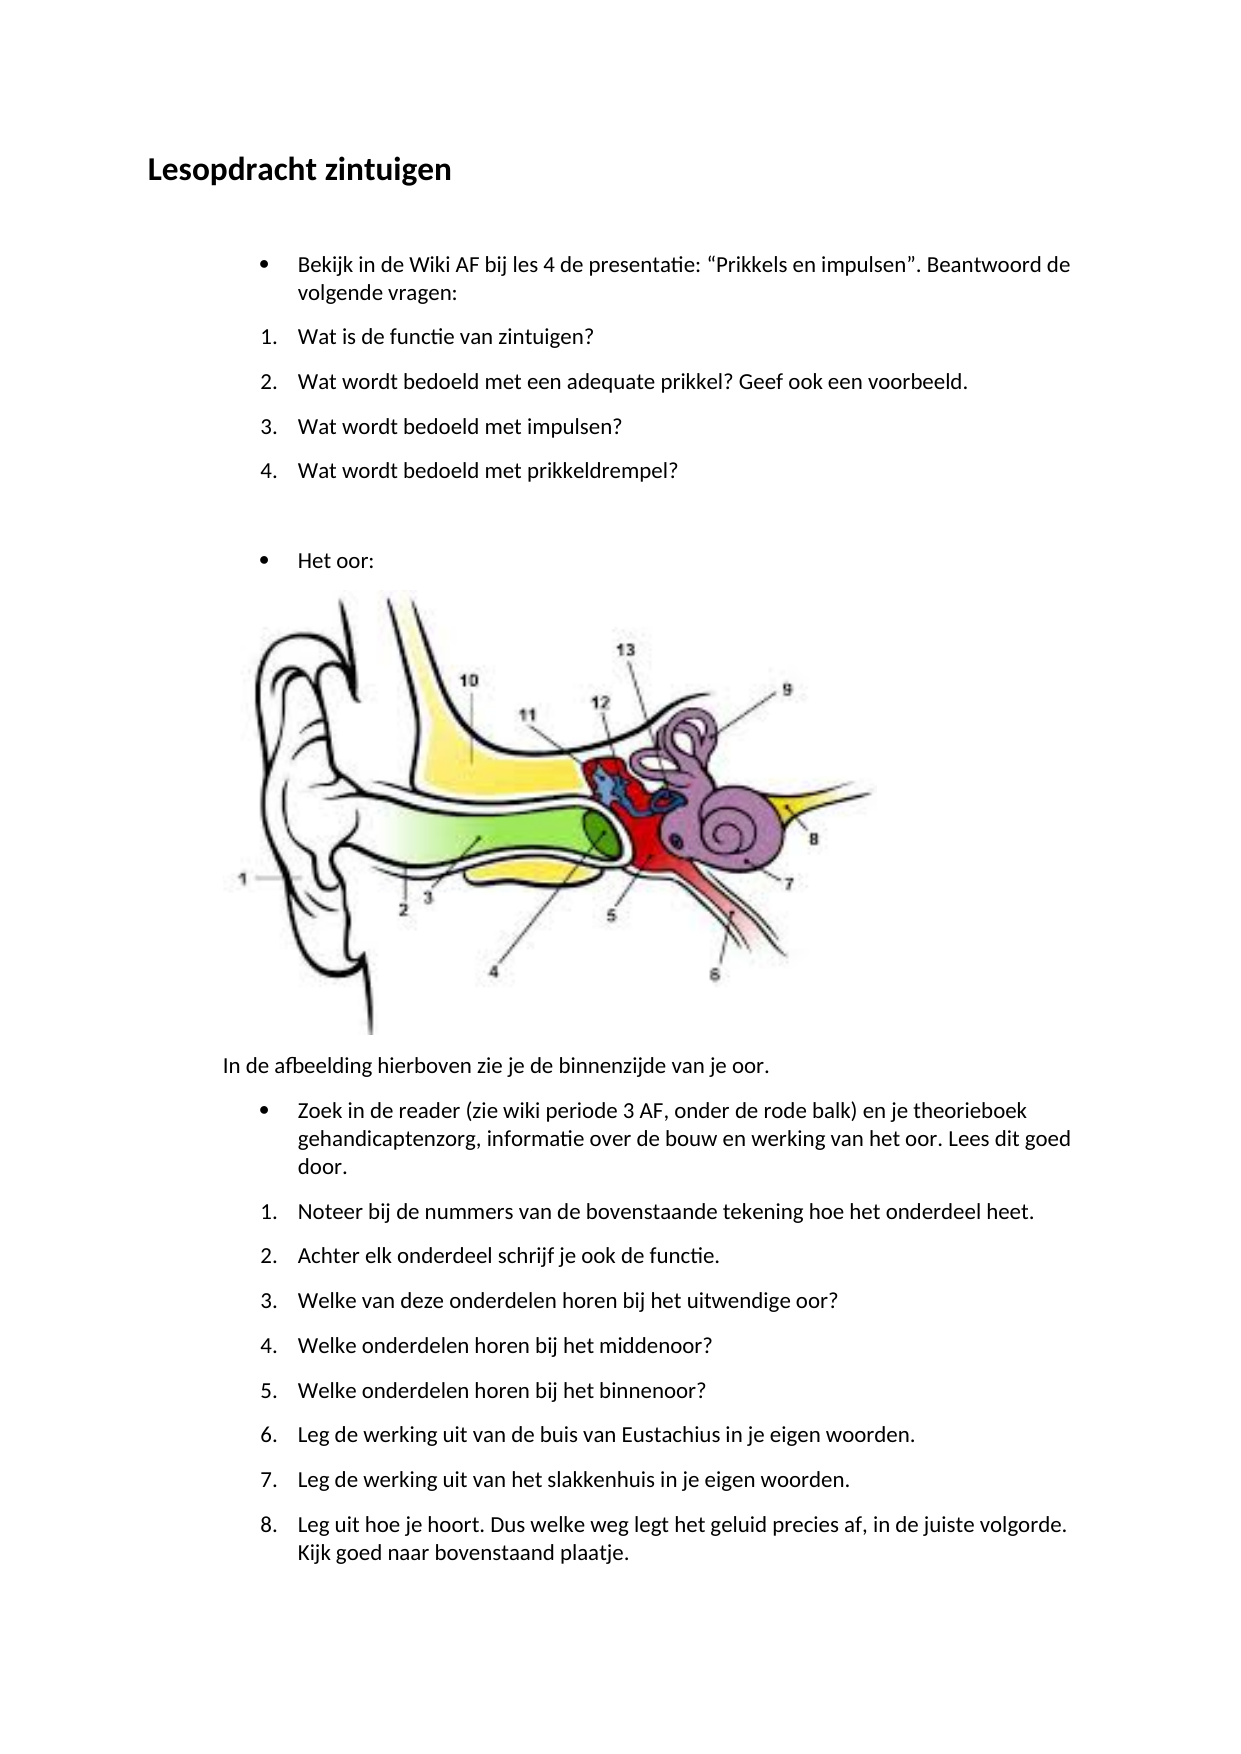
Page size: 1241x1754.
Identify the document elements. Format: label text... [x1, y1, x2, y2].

list Zoek in de reader (zie wiki periode 3 AF, onder de rode balk) en je theorieboek gehandicaptenzorg, informatie over de bouw en werking van het oor. Lees dit goed door. [260, 1096, 1093, 1180]
list Welke van deze onderdelen horen bij het uitwendige oor? [260, 1286, 1093, 1314]
list Welke onderdelen horen bij het middenoor? [260, 1331, 1093, 1359]
list Leg uit hoe je hoort. Dus welke weg legt het geluid precies af, in de juiste volgorde. Kijk goed naar bovenstaand plaatje. [260, 1510, 1093, 1566]
list Leg de werking uit van het slakkenhuis in je eigen woorden. [260, 1465, 1093, 1493]
list Achter elk onderdeel schrijf je ook de functie. [260, 1242, 1093, 1270]
text In de afbeelding hierboven zie je de binnenzijde van je oor. [223, 1052, 1093, 1079]
list Wat wordt bedoeld met een adequate prikkel? Geef ook een voorbeeld. [260, 367, 1093, 395]
list Bekijk in de Wiki AF bij les 4 de presentatie: “Prikkels en impulsen”. Beantwoord de volgende vragen: [260, 250, 1093, 306]
list Wat is de functie van zintuigen? [260, 322, 1093, 350]
list Wat wordt bedoeld met prikkeldrempel? [260, 456, 1093, 484]
list Leg de werking uit van de buis van Eustachius in je eigen woorden. [260, 1420, 1093, 1448]
list Wat wordt bedoeld met impulsen? [260, 412, 1093, 440]
list Noteer bij de nummers van de bovenstaande tekening hoe het onderdeel heet. [260, 1197, 1093, 1225]
list Welke onderdelen horen bij het binnenoor? [260, 1376, 1093, 1404]
text Lesopdracht zintuigen [148, 148, 1093, 188]
list Het oor: [260, 546, 1093, 574]
